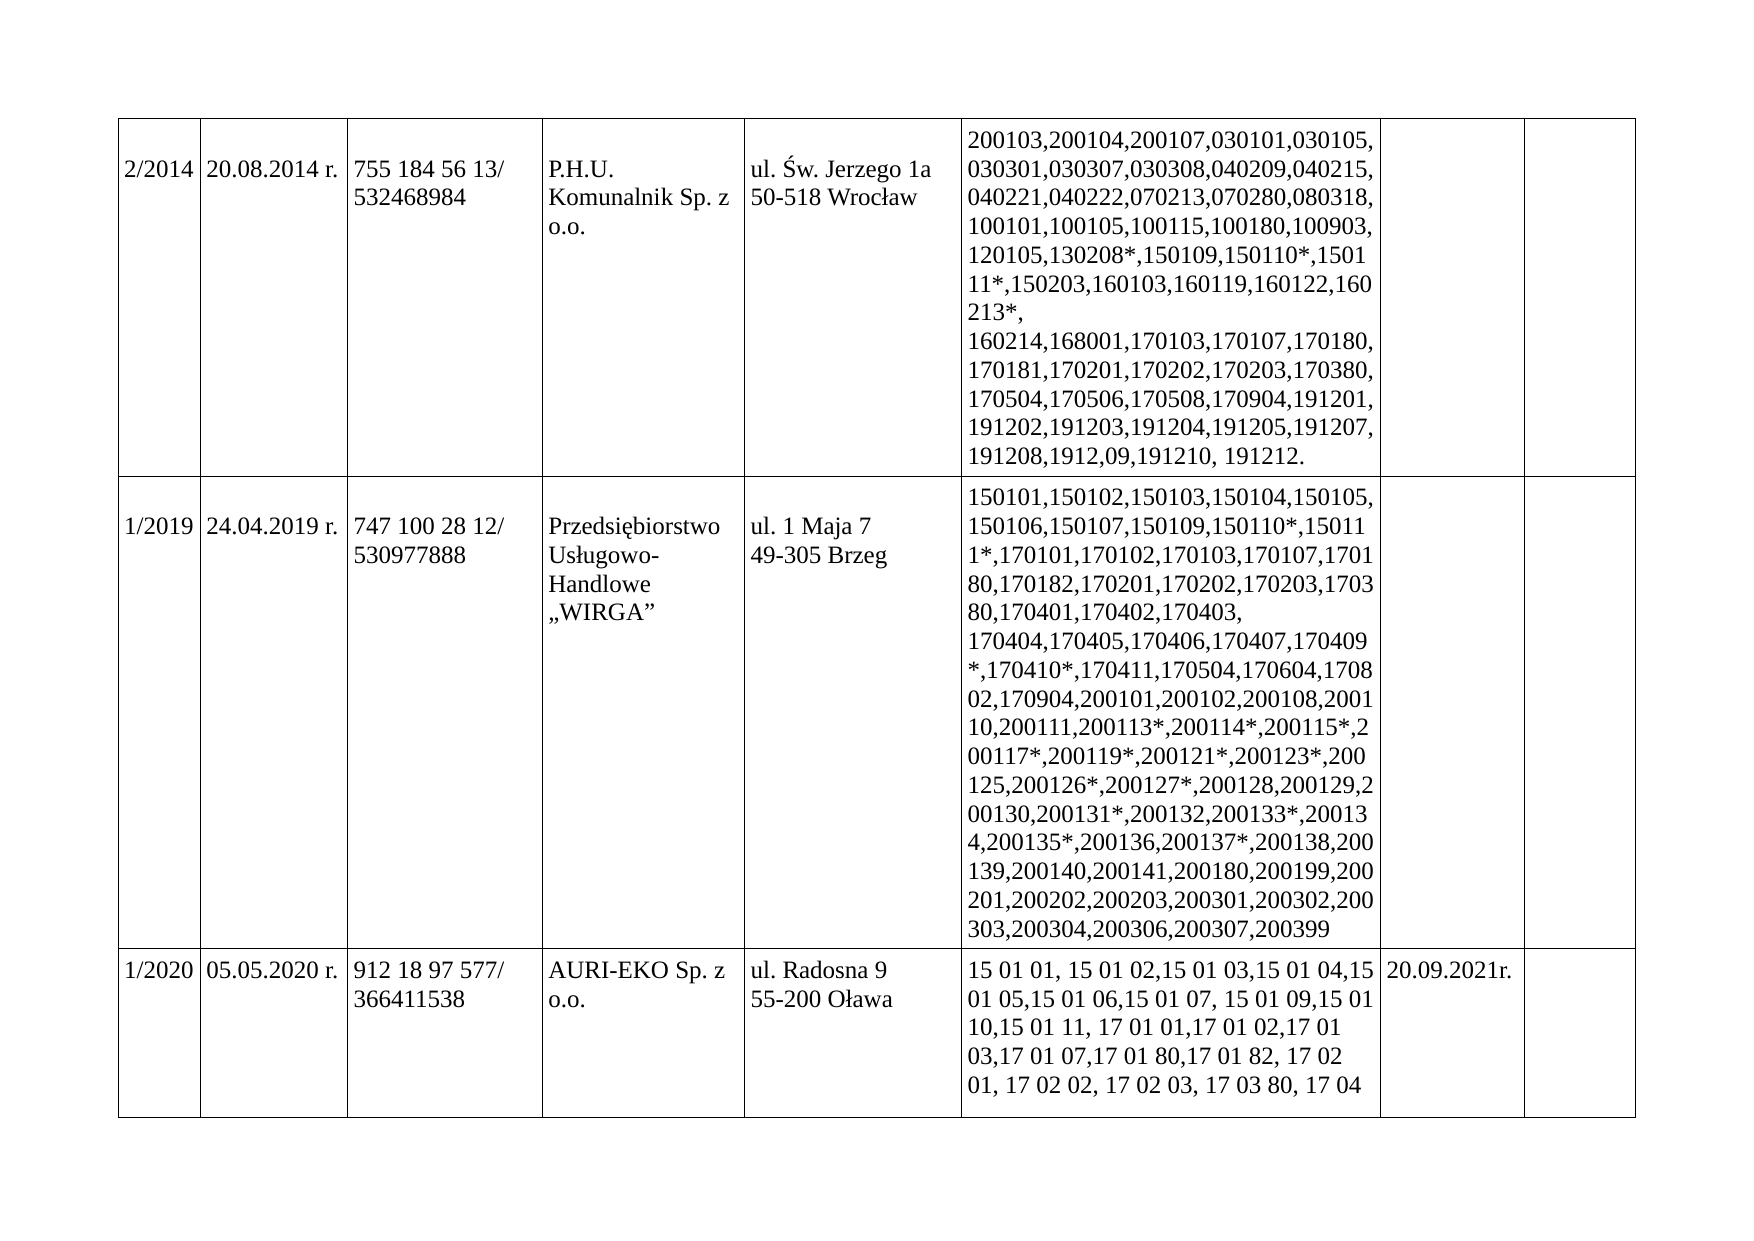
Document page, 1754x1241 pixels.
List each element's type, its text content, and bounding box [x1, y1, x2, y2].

table_cell [1525, 477, 1635, 948]
table_cell 747 100 28 12/ 530977888 [348, 477, 542, 948]
table_cell ul. Radosna 9 55-200 Oława [745, 949, 961, 1117]
table_cell 05.05.2020 r. [201, 949, 347, 1117]
table_cell 2/2014 [119, 119, 200, 476]
table_cell 755 184 56 13/ 532468984 [348, 119, 542, 476]
table_cell [1525, 119, 1635, 476]
table_cell [1381, 119, 1524, 476]
table_cell 150101,150102,150103,150104,150105,150106,150107,150109,150110*,150111*,170101,170102,170103,170107,170180,170182,170201,170202,170203,170380,170401,170402,170403, 170404,170405,170406,170407,170409*,170410*,170411,170504,170604,170802,170904,200101,200102,200108,200110,200111,200113*,200114*,200115*,200117*,200119*,200121*,200123*,200125,200126*,200127*,200128,200129,200130,200131*,200132,200133*,200134,200135*,200136,200137*,200138,200139,200140,200141,200180,200199,200201,200202,200203,200301,200302,200303,200304,200306,200307,200399 [962, 477, 1380, 948]
table_cell Przedsiębiorstwo Usługowo-Handlowe „WIRGA” [543, 477, 744, 948]
table_cell 24.04.2019 r. [201, 477, 347, 948]
table_cell ul. Św. Jerzego 1a 50-518 Wrocław [745, 119, 961, 476]
table_cell 20.09.2021r. [1381, 949, 1524, 1117]
table_cell 20.08.2014 r. [201, 119, 347, 476]
table_cell ul. 1 Maja 7 49-305 Brzeg [745, 477, 961, 948]
table_cell [1381, 477, 1524, 948]
table_cell 200103,200104,200107,030101,030105,030301,030307,030308,040209,040215,040221,040222,070213,070280,080318,100101,100105,100115,100180,100903,120105,130208*,150109,150110*,150111*,150203,160103,160119,160122,160213*, 160214,168001,170103,170107,170180,170181,170201,170202,170203,170380,170504,170506,170508,170904,191201,191202,191203,191204,191205,191207,191208,1912,09,191210, 191212. [962, 119, 1380, 476]
table_cell 912 18 97 577/ 366411538 [348, 949, 542, 1117]
table_cell AURI-EKO Sp. z o.o. [543, 949, 744, 1117]
table_cell 15 01 01, 15 01 02,15 01 03,15 01 04,15 01 05,15 01 06,15 01 07, 15 01 09,15 01 10,15 01 11, 17 01 01,17 01 02,17 01 03,17 01 07,17 01 80,17 01 82, 17 02 01, 17 02 02, 17 02 03, 17 03 80, 17 04 [962, 949, 1380, 1117]
table_cell [1525, 949, 1635, 1117]
table_cell 1/2019 [119, 477, 200, 948]
table_cell P.H.U. Komunalnik Sp. z o.o. [543, 119, 744, 476]
table_cell 1/2020 [119, 949, 200, 1117]
